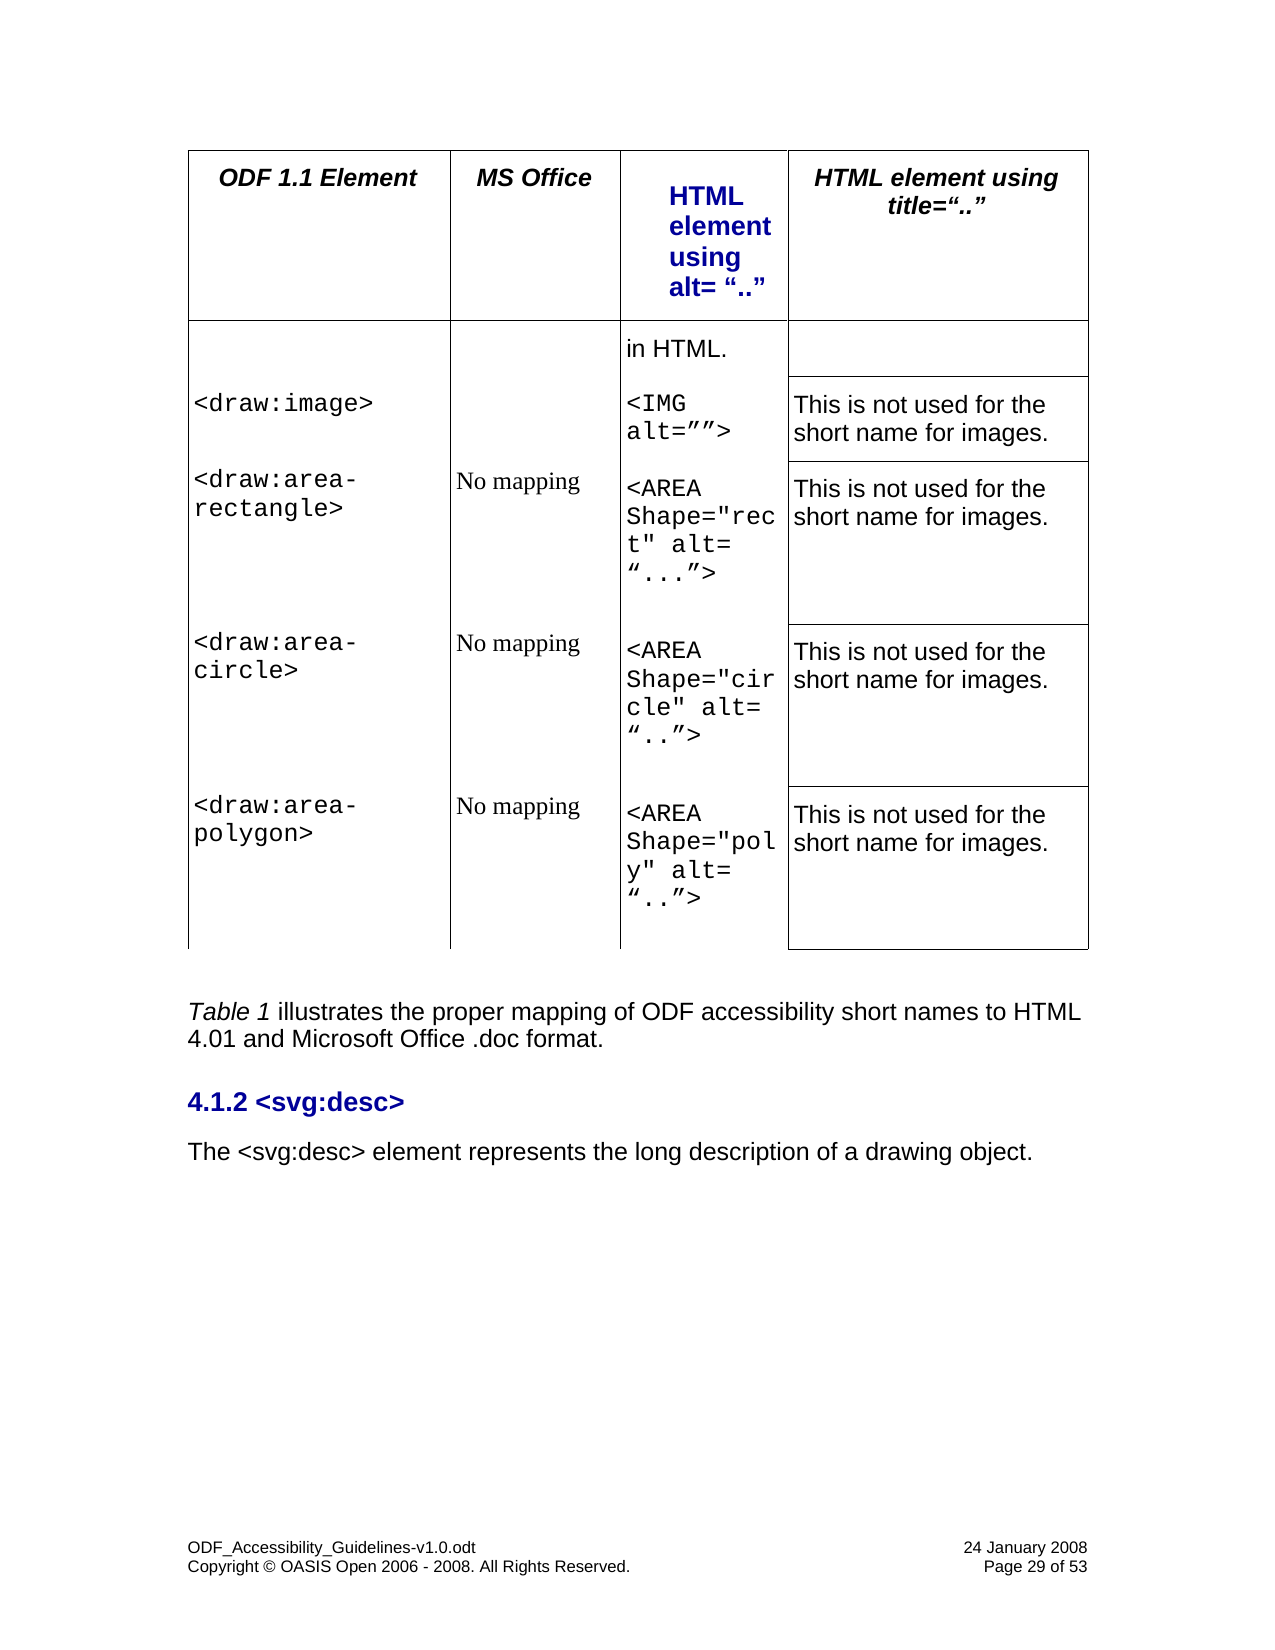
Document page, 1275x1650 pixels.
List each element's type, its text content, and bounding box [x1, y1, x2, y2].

table_header ODF 1.1 Element [189, 151, 450, 320]
table_cell <IMG alt=””> [621, 376, 787, 461]
table_header MS Office [451, 151, 620, 320]
table_cell This is not used for the short name for images. [789, 625, 1088, 786]
table_cell <draw:area-rectangle> [189, 461, 450, 624]
table_cell [451, 376, 620, 461]
table_header HTML element using title=“..” [789, 151, 1088, 320]
table_cell <AREA Shape="circle" alt= “..”> [621, 624, 787, 786]
table_cell This is not used for the short name for images. [789, 787, 1088, 949]
subtitle <svg:desc> [187, 1086, 1088, 1117]
table_cell No mapping [451, 624, 620, 786]
text Table 1 illustrates the proper mapping of ODF accessibility short names to HTML 4.01 and Microsoft Office .doc format. [187, 997, 1088, 1053]
table_cell This is not used for the short name for images. [789, 377, 1088, 461]
table_cell <draw:area-circle> [189, 624, 450, 786]
text The <svg:desc> element represents the long description of a drawing object. [187, 1138, 1088, 1166]
table_cell <draw:image> [189, 376, 450, 461]
table_cell No mapping [451, 461, 620, 624]
table_cell No mapping [451, 786, 620, 949]
table_cell [451, 321, 620, 376]
table_cell <draw:area-polygon> [189, 786, 450, 949]
table_cell [789, 321, 1088, 376]
table_cell <AREA Shape="rect" alt= “...”> [621, 461, 787, 624]
table_cell [189, 321, 450, 376]
table_cell This is not used for the short name for images. [789, 462, 1088, 624]
table_header HTML element using alt= “..” [621, 151, 787, 320]
table_cell <AREA Shape="poly" alt= “..”> [621, 786, 787, 949]
table_cell in HTML. [621, 321, 787, 376]
